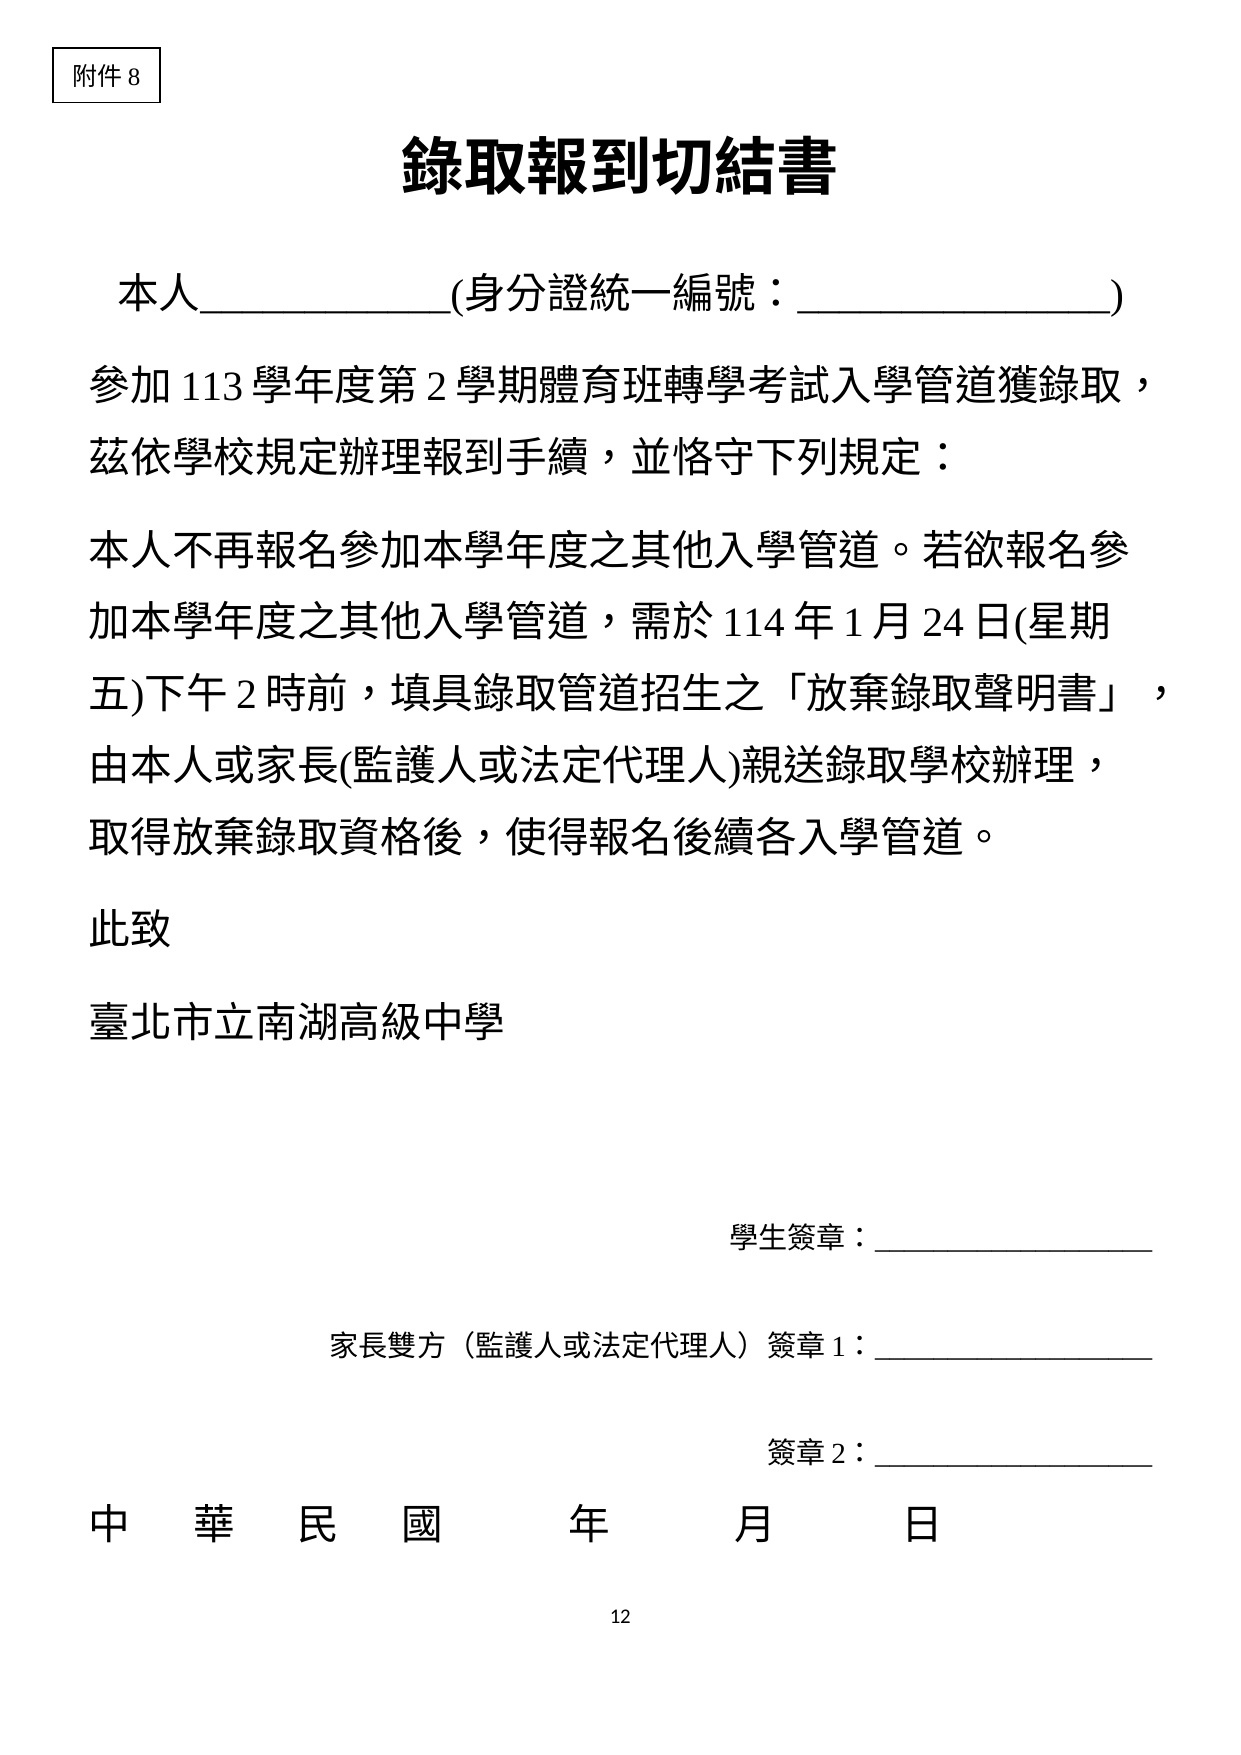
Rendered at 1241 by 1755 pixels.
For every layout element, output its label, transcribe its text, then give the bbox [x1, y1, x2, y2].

text [54, 49, 159, 102]
text 參加113學年度第2學期體育班轉學考試入學管道獲錄取，茲依學校規定辦理報到手續，並恪守下列規定： [89, 341, 1152, 475]
text 此致 [89, 885, 1152, 947]
text 中 華 民 國 年 月 日 [89, 1479, 1152, 1542]
text 錄取報到切結書 [89, 89, 1152, 214]
text 學生簽章：___________________ [89, 1194, 1152, 1257]
text 臺北市立南湖高級中學 [89, 977, 1152, 1040]
text 簽章2：___________________ [89, 1409, 1152, 1472]
text 家長雙方（監護人或法定代理人）簽章1：___________________ [89, 1302, 1152, 1364]
text 附件8 [68, 56, 144, 92]
text 本人____________(身分證統一編號：_______________) [89, 249, 1152, 311]
text 本人不再報名參加本學年度之其他入學管道。若欲報名參加本學年度之其他入學管道，需於114年1月24日(星期五)下午2時前，填具錄取管道招生之「放棄錄取聲明書」，由本人或家長(監護人或法定代理人)親送錄取學校辦理，取得放棄錄取資格後，使得報名後續各入學管道。 [89, 505, 1152, 855]
